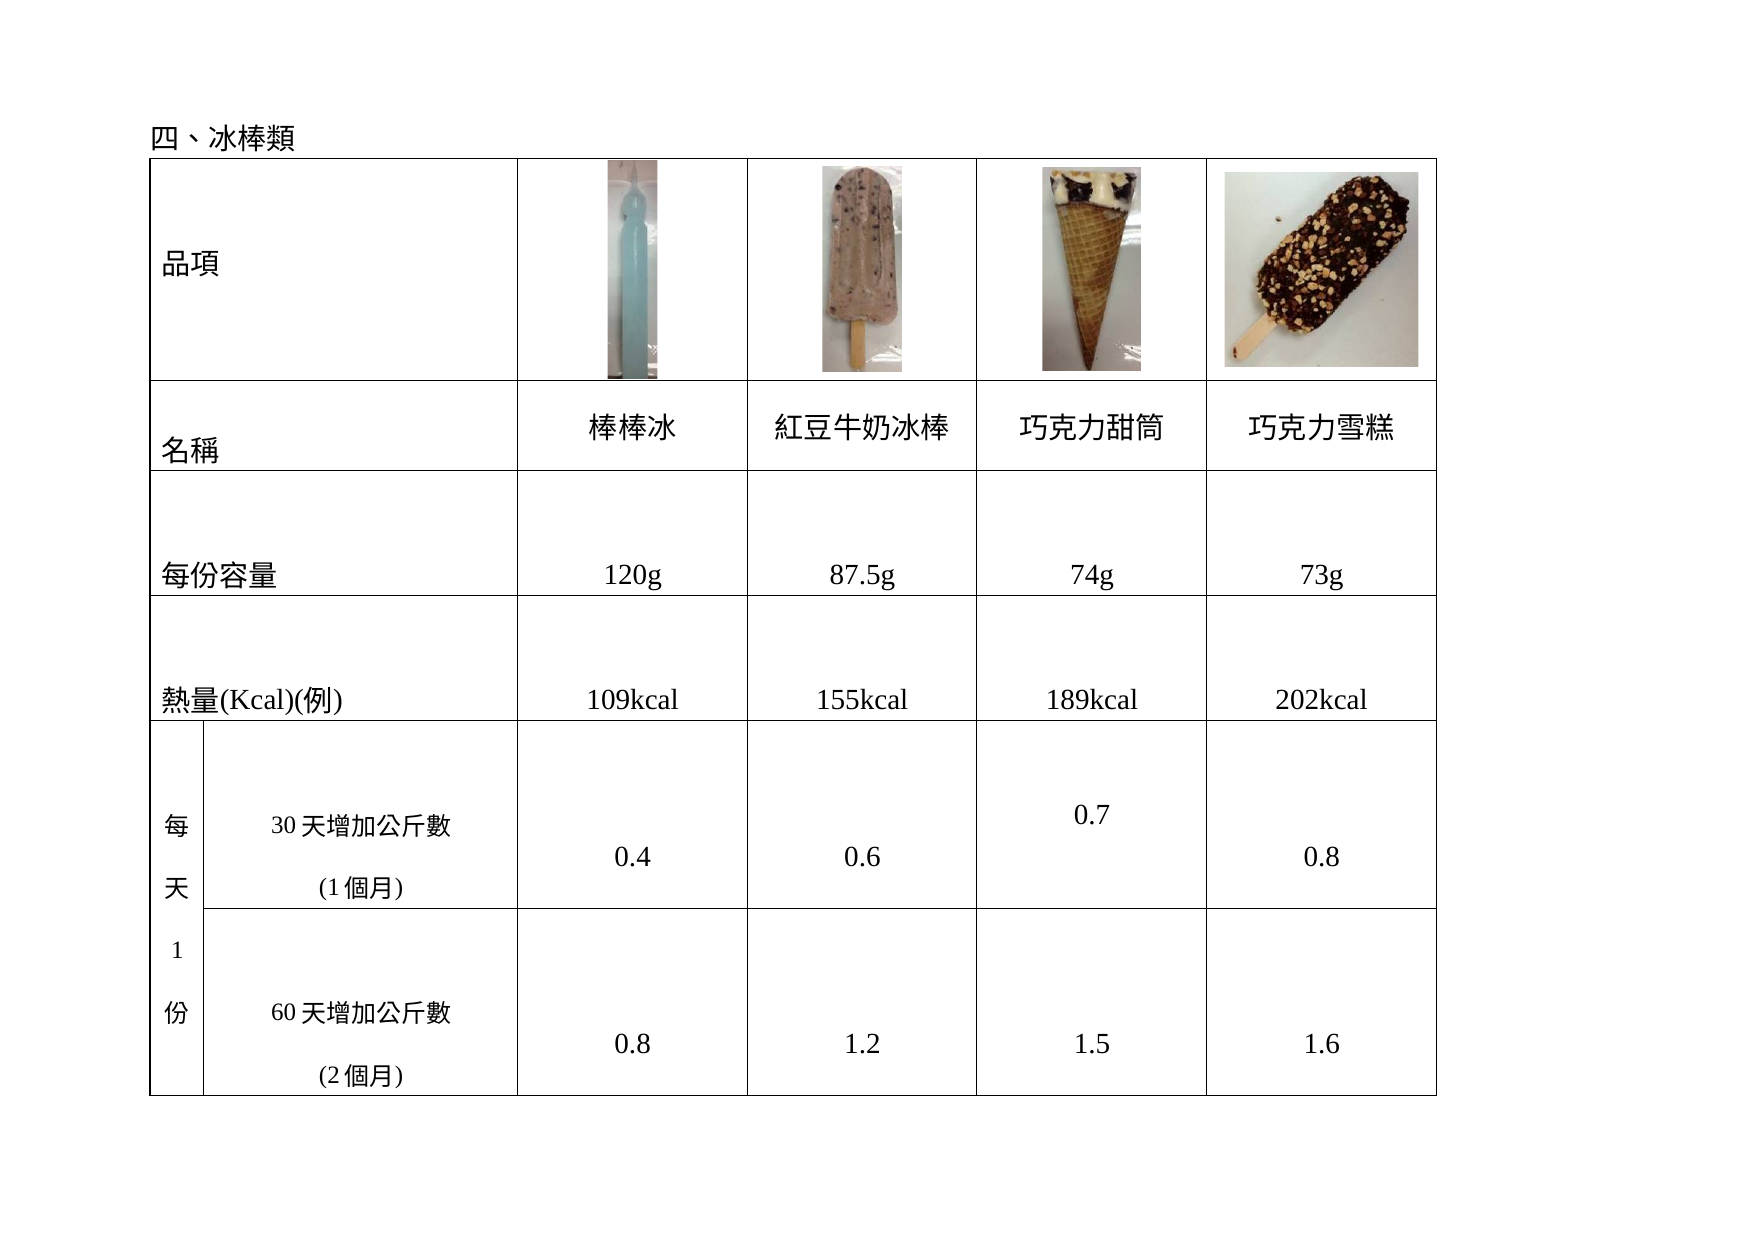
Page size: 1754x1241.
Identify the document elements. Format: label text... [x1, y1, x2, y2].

table_cell 0.8 [1207, 721, 1436, 907]
table_cell 87.5g [748, 471, 976, 595]
table_cell 202kcal [1207, 596, 1436, 720]
table_cell 每天1份 [151, 721, 203, 1095]
table_cell 30天增加公斤數 (1個月) [204, 721, 517, 907]
table_cell 109kcal [518, 596, 747, 720]
table_cell 0.8 [518, 909, 747, 1095]
table_header [977, 159, 1206, 380]
table_cell 155kcal [748, 596, 976, 720]
table_cell 73g [1207, 471, 1436, 595]
table_cell 1.2 [748, 909, 976, 1095]
table_cell 1.6 [1207, 909, 1436, 1095]
table_cell 189kcal [977, 596, 1206, 720]
table_cell 紅豆牛奶冰棒 [748, 381, 976, 470]
table_cell 0.7 [977, 721, 1206, 907]
text 四、冰棒類 [150, 95, 1604, 157]
table_cell 74g [977, 471, 1206, 595]
table_cell 60天增加公斤數 (2個月) [204, 909, 517, 1095]
table_cell 0.6 [748, 721, 976, 907]
table_cell 熱量(Kcal)(例) [151, 596, 517, 720]
table_cell 1.5 [977, 909, 1206, 1095]
table_cell 巧克力甜筒 [977, 381, 1206, 470]
table_cell 名稱 [151, 381, 517, 470]
table_cell 每份容量 [151, 471, 517, 595]
table_header [748, 159, 976, 380]
table_cell 棒棒冰 [518, 381, 747, 470]
table_header 品項 [151, 159, 517, 380]
table_cell 120g [518, 471, 747, 595]
table_header [1207, 159, 1436, 380]
table_cell 0.4 [518, 721, 747, 907]
table_header [518, 159, 747, 380]
table_cell 巧克力雪糕 [1207, 381, 1436, 470]
